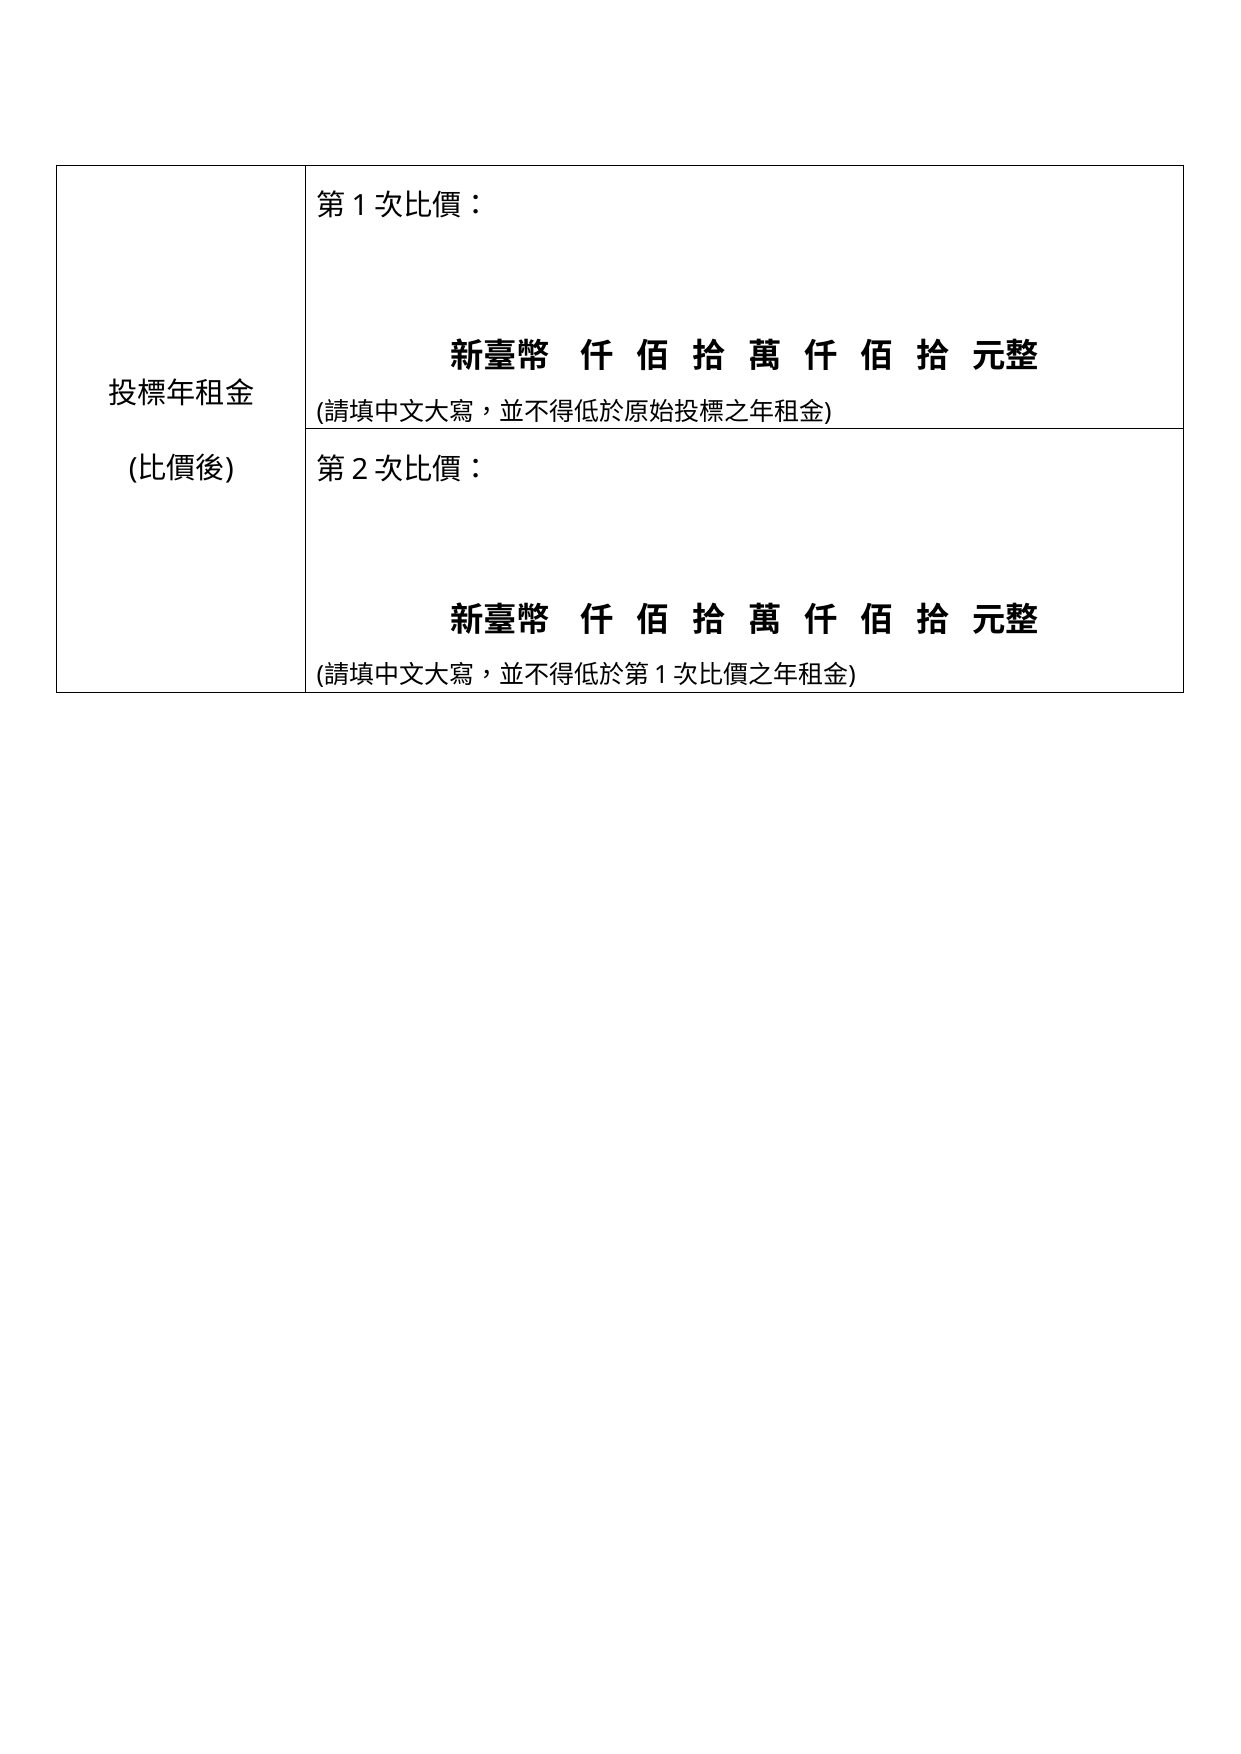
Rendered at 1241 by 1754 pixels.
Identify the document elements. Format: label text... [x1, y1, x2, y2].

table_cell 投標年租金 (比價後) [57, 166, 305, 692]
table_cell 第1次比價： 新臺幣 仟 佰 拾 萬 仟 佰 拾 元整 (請填中文大寫，並不得低於原始投標之年租金) [306, 166, 1183, 428]
table_cell 第2次比價： 新臺幣 仟 佰 拾 萬 仟 佰 拾 元整 (請填中文大寫，並不得低於第1次比價之年租金) [306, 429, 1183, 692]
